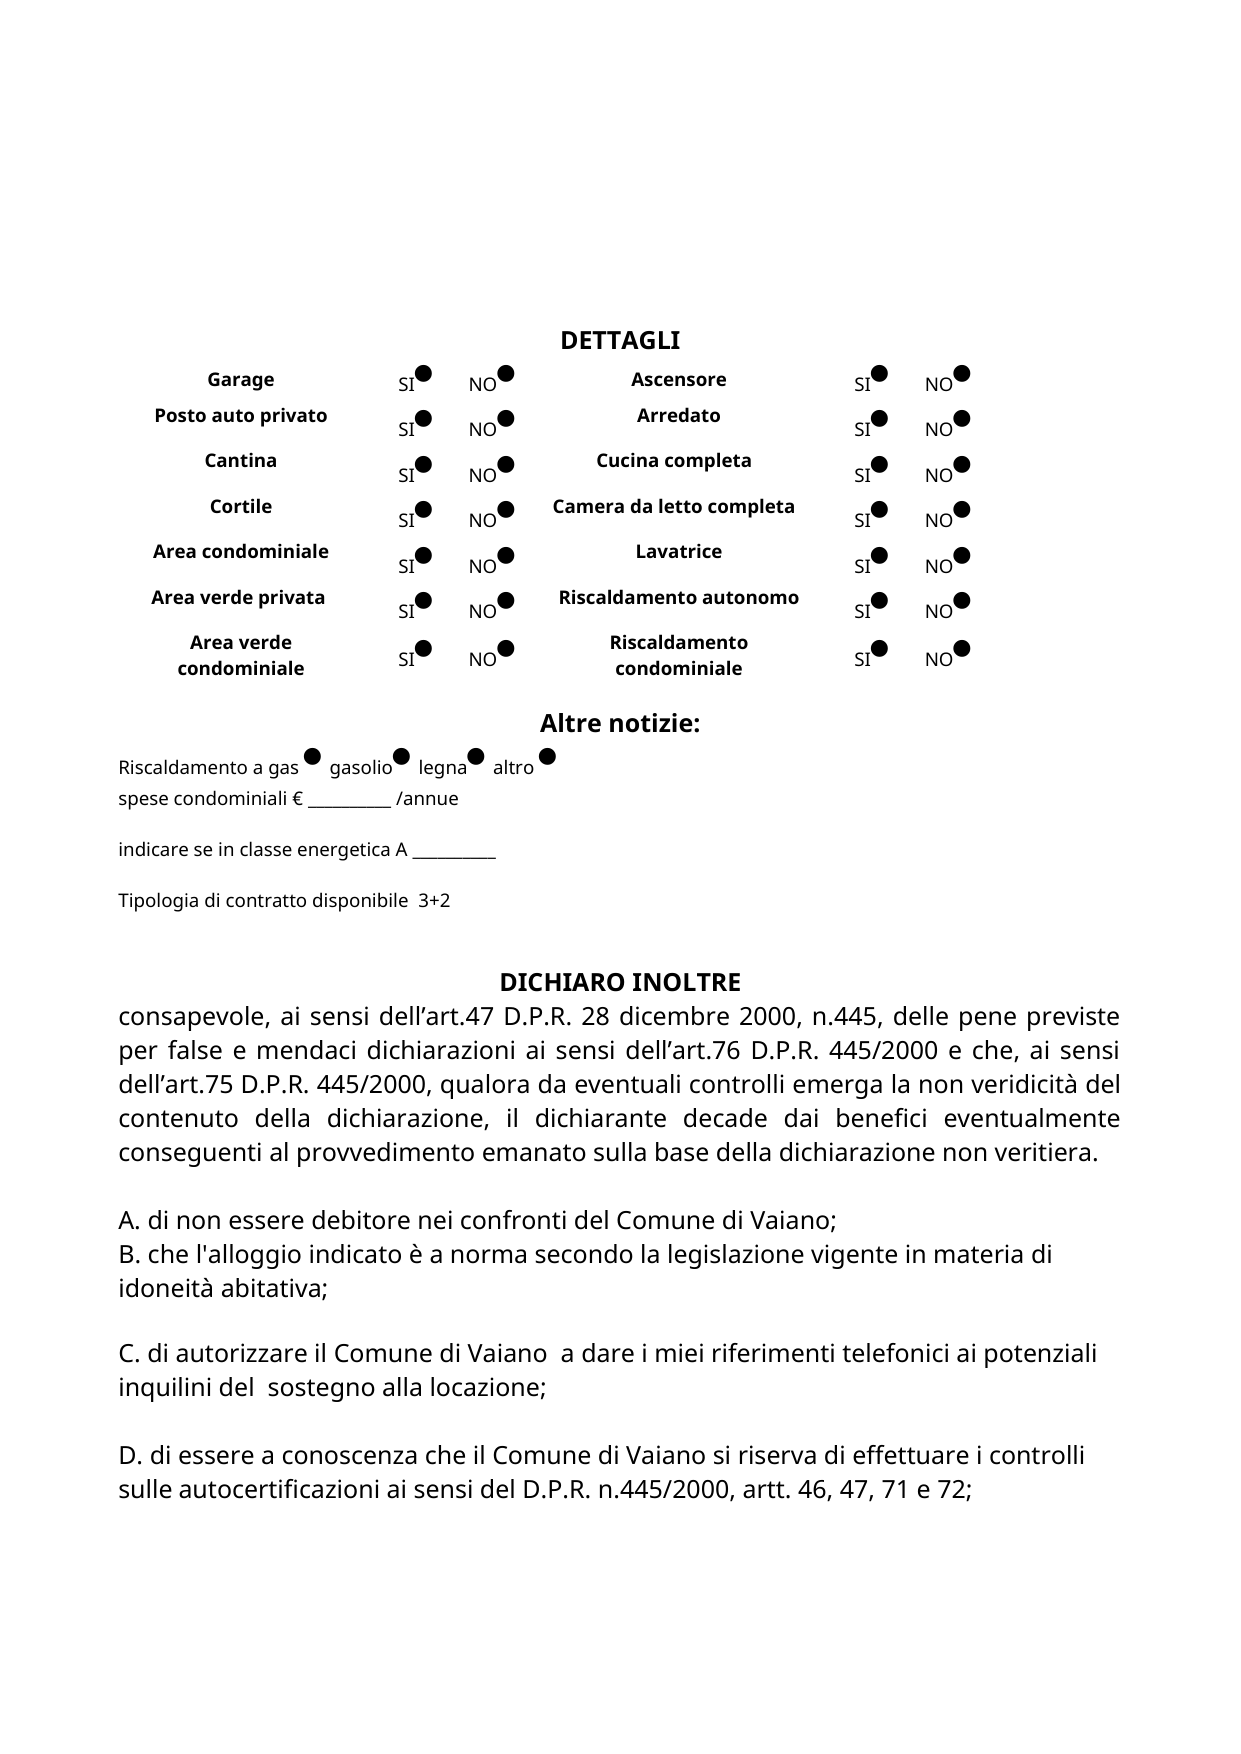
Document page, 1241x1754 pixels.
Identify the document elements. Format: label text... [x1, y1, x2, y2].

table_cell SI [843, 448, 913, 493]
table_cell [820, 448, 843, 493]
table_cell NO [457, 493, 538, 538]
table_cell Cucina completa [538, 448, 820, 493]
table_cell [364, 448, 387, 493]
text D. di essere a conoscenza che il Comune di Vaiano si riserva di effettuare i controlli sulle autocertificazioni ai sensi del D.P.R. n.445/2000, artt. 46, 47, 71 e 72; [118, 1438, 1122, 1506]
table_cell NO [457, 630, 538, 681]
table_cell NO [913, 448, 994, 493]
table_cell [364, 630, 387, 681]
table_cell Cortile [118, 493, 364, 538]
table_cell SI [387, 584, 457, 629]
table_cell [364, 539, 387, 584]
text DETTAGLI [118, 322, 1122, 356]
text B. che l'alloggio indicato è a norma secondo la legislazione vigente in materia di idoneità abitativa; [118, 1237, 1122, 1305]
table_cell NO [457, 448, 538, 493]
table_cell SI [843, 584, 913, 629]
table_cell [820, 493, 843, 538]
table_cell SI [387, 630, 457, 681]
table_header SI [387, 356, 457, 402]
text Tipologia di contratto disponibile 3+2 [118, 888, 1122, 913]
table_cell SI [843, 402, 913, 447]
table_cell SI [387, 448, 457, 493]
table_cell SI [387, 493, 457, 538]
table_header NO [457, 356, 538, 402]
text A. di non essere debitore nei confronti del Comune di Vaiano; [118, 1203, 1122, 1237]
text Altre notizie: [118, 706, 1122, 740]
table_header NO [913, 356, 994, 402]
table_cell Lavatrice [538, 539, 820, 584]
table_cell SI [387, 402, 457, 447]
table_cell NO [913, 402, 994, 447]
text C. di autorizzare il Comune di Vaiano a dare i miei riferimenti telefonici ai potenziali inquilini del sostegno alla locazione; [118, 1335, 1122, 1403]
table_cell Area condominiale [118, 539, 364, 584]
table_header SI [843, 356, 913, 402]
table_cell [820, 402, 843, 447]
table_cell [364, 493, 387, 538]
table_cell [820, 584, 843, 629]
table_cell Arredato [538, 402, 820, 447]
table_header Garage [118, 356, 364, 402]
table_cell NO [913, 493, 994, 538]
table_cell NO [457, 539, 538, 584]
table_cell Posto auto privato [118, 402, 364, 447]
table_cell NO [457, 584, 538, 629]
table_cell Cantina [118, 448, 364, 493]
table_cell Area verde condominiale [118, 630, 364, 681]
table_cell NO [913, 539, 994, 584]
text consapevole, ai sensi dell’art.47 D.P.R. 28 dicembre 2000, n.445, delle pene previste per false e mendaci dichiarazioni ai sensi dell’art.76 D.P.R. 445/2000 e che, ai sensi dell’art.75 D.P.R. 445/2000, qualora da eventuali controlli emerga la non veridicità del contenuto della dichiarazione, il dichiarante decade dai benefici eventualmente conseguenti al provvedimento emanato sulla base della dichiarazione non veritiera. [118, 998, 1122, 1169]
table_cell Camera da letto completa [538, 493, 820, 538]
table_cell SI [843, 630, 913, 681]
table_cell NO [913, 584, 994, 629]
text DICHIARO INOLTRE [118, 964, 1122, 998]
table_header [820, 356, 843, 402]
table_cell [364, 402, 387, 447]
text spese condominiali € __________ /annue [118, 786, 1122, 811]
text indicare se in classe energetica A __________ [118, 837, 1122, 862]
table_cell Riscaldamento condominiale [538, 630, 820, 681]
table_cell Riscaldamento autonomo [538, 584, 820, 629]
table_cell [820, 539, 843, 584]
table_cell Area verde privata [118, 584, 364, 629]
table_cell SI [843, 493, 913, 538]
table_cell NO [913, 630, 994, 681]
table_cell [820, 630, 843, 681]
table_cell NO [457, 402, 538, 447]
table_cell [364, 584, 387, 629]
table_header Ascensore [538, 356, 820, 402]
table_cell SI [387, 539, 457, 584]
table_header [364, 356, 387, 402]
table_cell SI [843, 539, 913, 584]
text Riscaldamento a gas  gasolio legna altro  [118, 740, 1122, 786]
